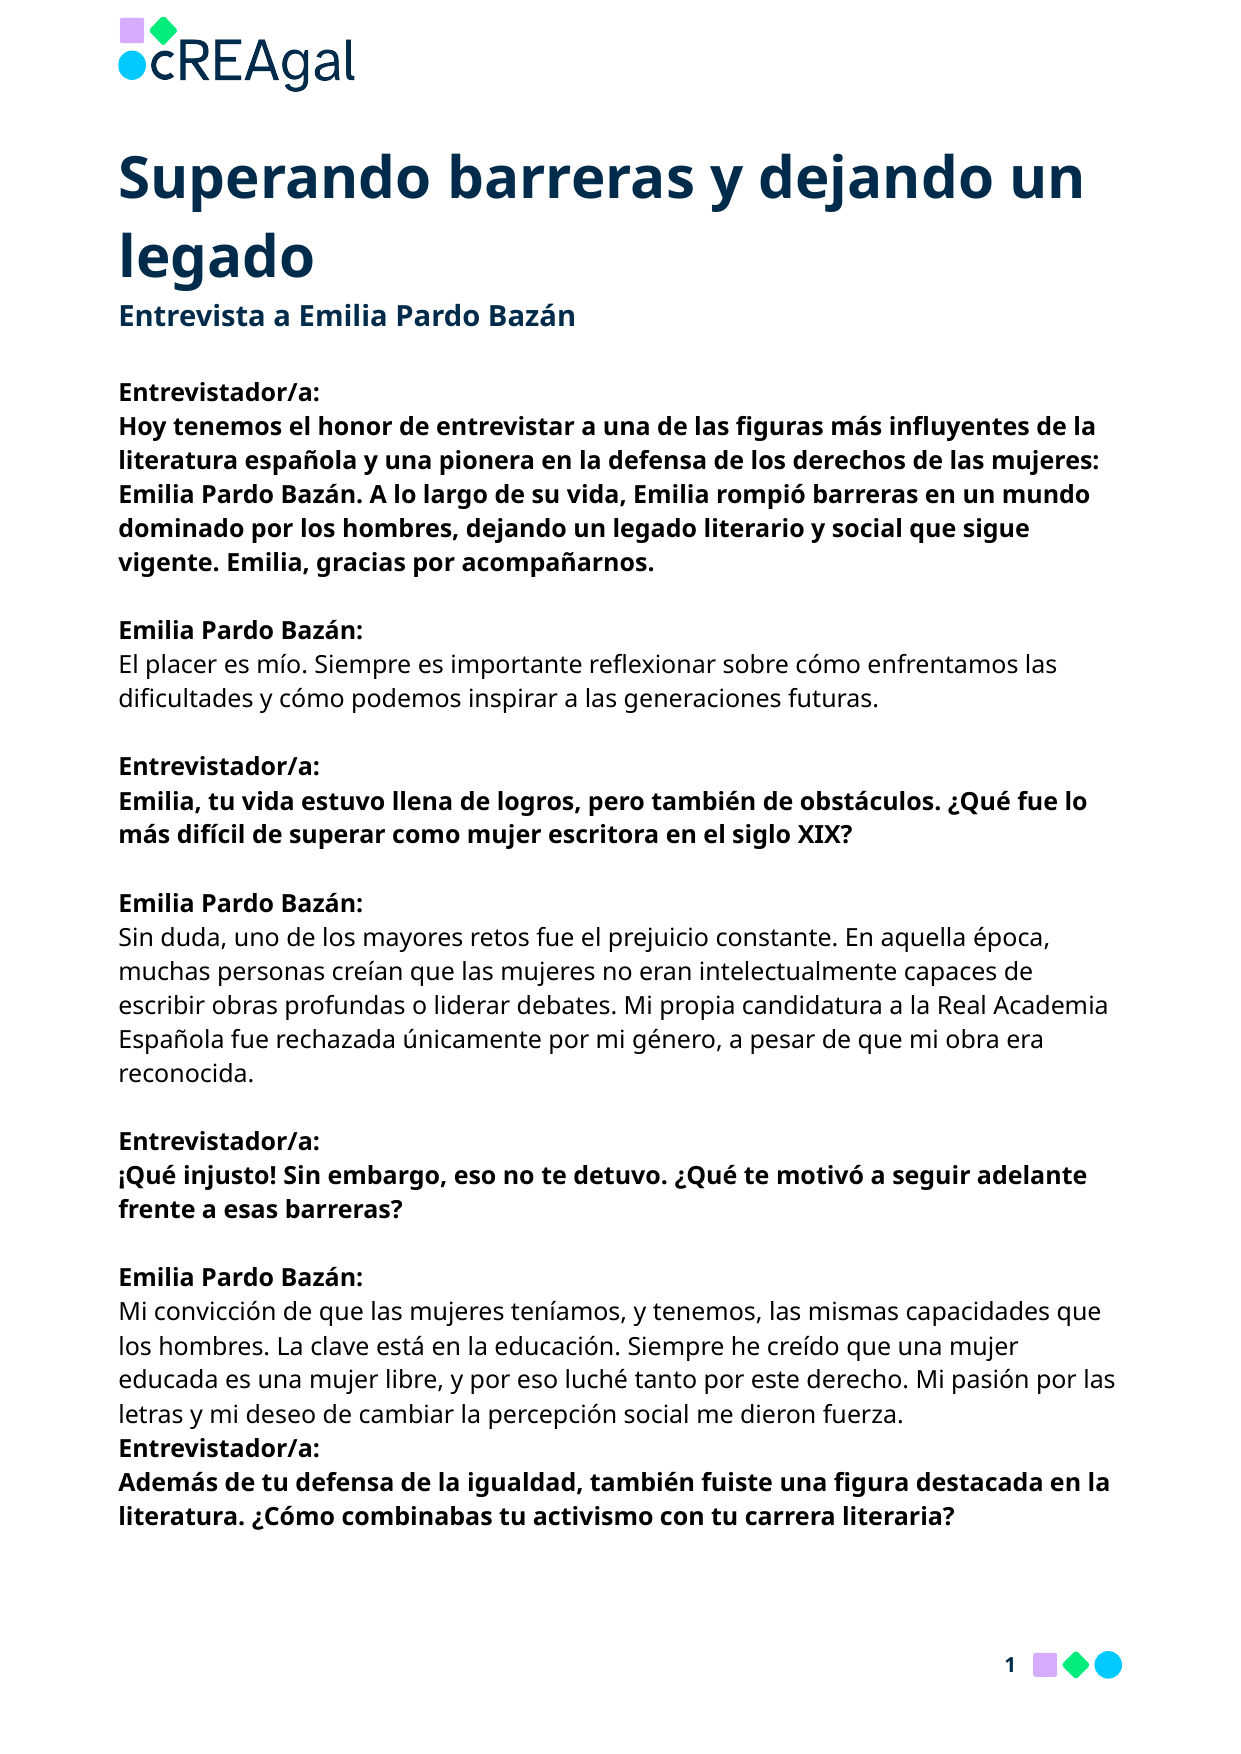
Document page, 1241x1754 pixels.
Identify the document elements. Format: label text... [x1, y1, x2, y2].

text Entrevistador/a: Además de tu defensa de la igualdad, también fuiste una figura destacada en la literatura. ¿Cómo combinabas tu activismo con tu carrera literaria? [118, 1430, 1122, 1532]
text Superando barreras y dejando un legado [118, 136, 1122, 295]
text Entrevistador/a: Emilia, tu vida estuvo llena de logros, pero también de obstáculos. ¿Qué fue lo más difícil de superar como mujer escritora en el siglo XIX? [118, 749, 1122, 851]
text Emilia Pardo Bazán: Sin duda, uno de los mayores retos fue el prejuicio constante. En aquella época, muchas personas creían que las mujeres no eran intelectualmente capaces de escribir obras profundas o liderar debates. Mi propia candidatura a la Real Academia Española fue rechazada únicamente por mi género, a pesar de que mi obra era reconocida. [118, 885, 1122, 1090]
text Entrevistador/a: ¡Qué injusto! Sin embargo, eso no te detuvo. ¿Qué te motivó a seguir adelante frente a esas barreras? [118, 1124, 1122, 1226]
text Entrevista a Emilia Pardo Bazán [118, 295, 1122, 335]
text Emilia Pardo Bazán: Mi convicción de que las mujeres teníamos, y tenemos, las mismas capacidades que los hombres. La clave está en la educación. Siempre he creído que una mujer educada es una mujer libre, y por eso luché tanto por este derecho. Mi pasión por las letras y mi deseo de cambiar la percepción social me dieron fuerza. [118, 1260, 1122, 1430]
text Emilia Pardo Bazán: El placer es mío. Siempre es importante reflexionar sobre cómo enfrentamos las dificultades y cómo podemos inspirar a las generaciones futuras. [118, 613, 1122, 715]
text Entrevistador/a: Hoy tenemos el honor de entrevistar a una de las figuras más influyentes de la literatura española y una pionera en la defensa de los derechos de las mujeres: Emilia Pardo Bazán. A lo largo de su vida, Emilia rompió barreras en un mundo dominado por los hombres, dejando un legado literario y social que sigue vigente. Emilia, gracias por acompañarnos. [118, 374, 1122, 579]
